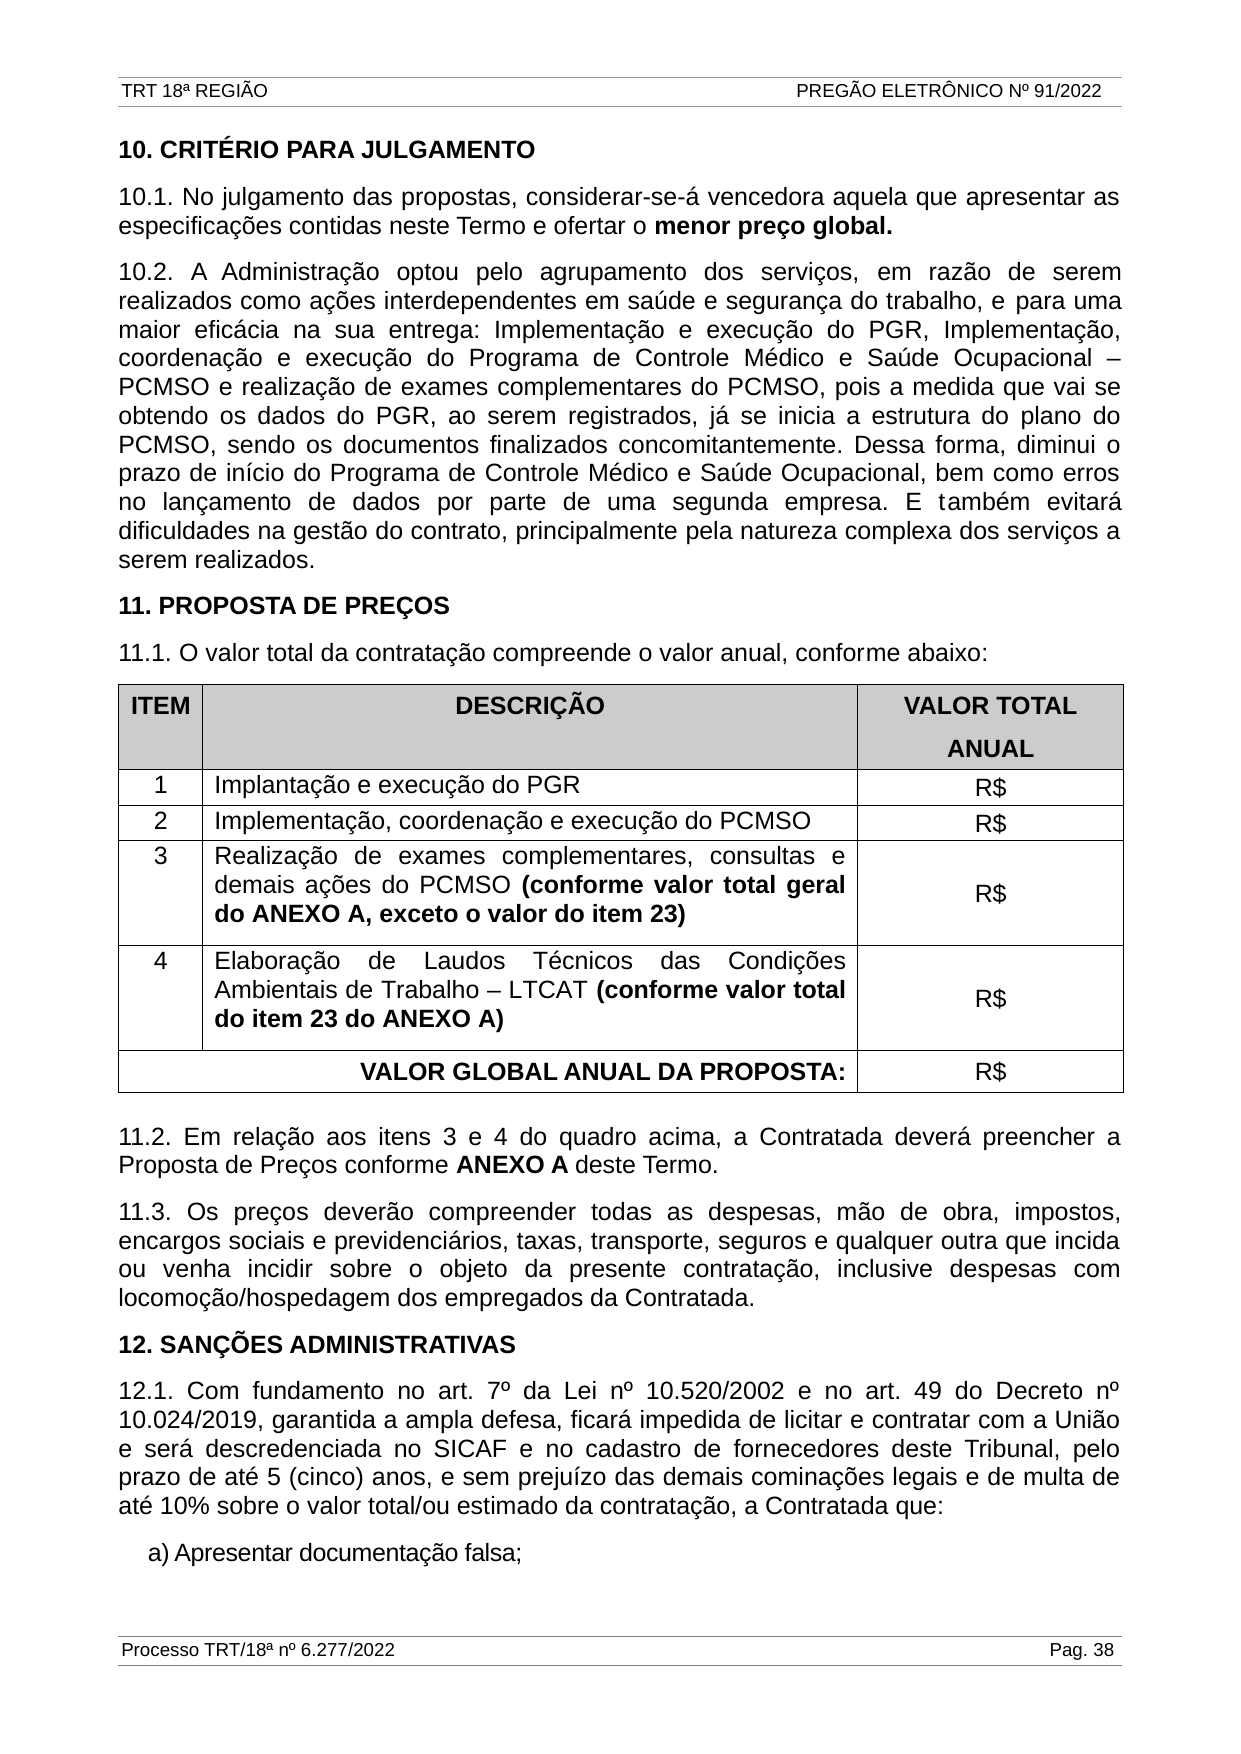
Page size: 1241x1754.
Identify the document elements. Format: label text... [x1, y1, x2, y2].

table_cell R$ [858, 806, 1123, 840]
text 11.1. O valor total da contratação compreende o valor anual, conforme abaixo: [118, 638, 1122, 666]
table_header VALOR TOTAL ANUAL [858, 685, 1123, 769]
text 11. PROPOSTA DE PREÇOS [118, 591, 1122, 620]
text 11.2. Em relação aos itens 3 e 4 do quadro acima, a Contratada deverá preencher a Proposta de Preços conforme ANEXO A deste Termo. [118, 1122, 1122, 1179]
table_cell Realização de exames complementares, consultas e demais ações do PCMSO (conforme valor total geral do ANEXO A, exceto o valor do item 23) [203, 841, 857, 945]
table_cell Implantação e execução do PGR [203, 770, 857, 804]
table_cell R$ [858, 770, 1123, 804]
table_header ITEM [119, 685, 202, 769]
table_cell Elaboração de Laudos Técnicos das Condições Ambientais de Trabalho – LTCAT (conforme valor total do item 23 do ANEXO A) [203, 946, 857, 1050]
table_header DESCRIÇÃO [203, 685, 857, 769]
table_cell 4 [119, 946, 202, 1050]
text 10.2. A Administração optou pelo agrupamento dos serviços, em razão de serem realizados como ações interdependentes em saúde e segurança do trabalho, e para uma maior eficácia na sua entrega: Implementação e execução do PGR, Implementação, coordenação e execução do Programa de Controle Médico e Saúde Ocupacional – PCMSO e realização de exames complementares do PCMSO, pois a medida que vai se obtendo os dados do PGR, ao serem registrados, já se inicia a estrutura do plano do PCMSO, sendo os documentos finalizados concomitantemente. Dessa forma, diminui o prazo de início do Programa de Controle Médico e Saúde Ocupacional, bem como erros no lançamento de dados por parte de uma segunda empresa. E também evitará dificuldades na gestão do contrato, principalmente pela natureza complexa dos serviços a serem realizados. [118, 257, 1122, 573]
table_cell R$ [858, 1051, 1123, 1092]
table_cell VALOR GLOBAL ANUAL DA PROPOSTA: [119, 1051, 857, 1092]
text 11.3. Os preços deverão compreender todas as despesas, mão de obra, impostos, encargos sociais e previdenciários, taxas, transporte, seguros e qualquer outra que incida ou venha incidir sobre o objeto da presente contratação, inclusive despesas com locomoção/hospedagem dos empregados da Contratada. [118, 1197, 1122, 1312]
table_cell R$ [858, 946, 1123, 1050]
table_cell R$ [858, 841, 1123, 945]
text 12.1. Com fundamento no art. 7º da Lei nº 10.520/2002 e no art. 49 do Decreto nº 10.024/2019, garantida a ampla defesa, ficará impedida de licitar e contratar com a União e será descredenciada no SICAF e no cadastro de fornecedores deste Tribunal, pelo prazo de até 5 (cinco) anos, e sem prejuízo das demais cominações legais e de multa de até 10% sobre o valor total/ou estimado da contratação, a Contratada que: [118, 1376, 1122, 1520]
table_cell 3 [119, 841, 202, 945]
text 10. CRITÉRIO PARA JULGAMENTO [118, 136, 1122, 164]
text 10.1. No julgamento das propostas, considerar-se-á vencedora aquela que apresentar as especificações contidas neste Termo e ofertar o menor preço global. [118, 182, 1122, 239]
table_cell Implementação, coordenação e execução do PCMSO [203, 806, 857, 840]
table_cell 2 [119, 806, 202, 840]
table_cell 1 [119, 770, 202, 804]
text 12. SANÇÕES ADMINISTRATIVAS [118, 1330, 1122, 1358]
text a) Apresentar documentação falsa; [148, 1538, 1122, 1566]
